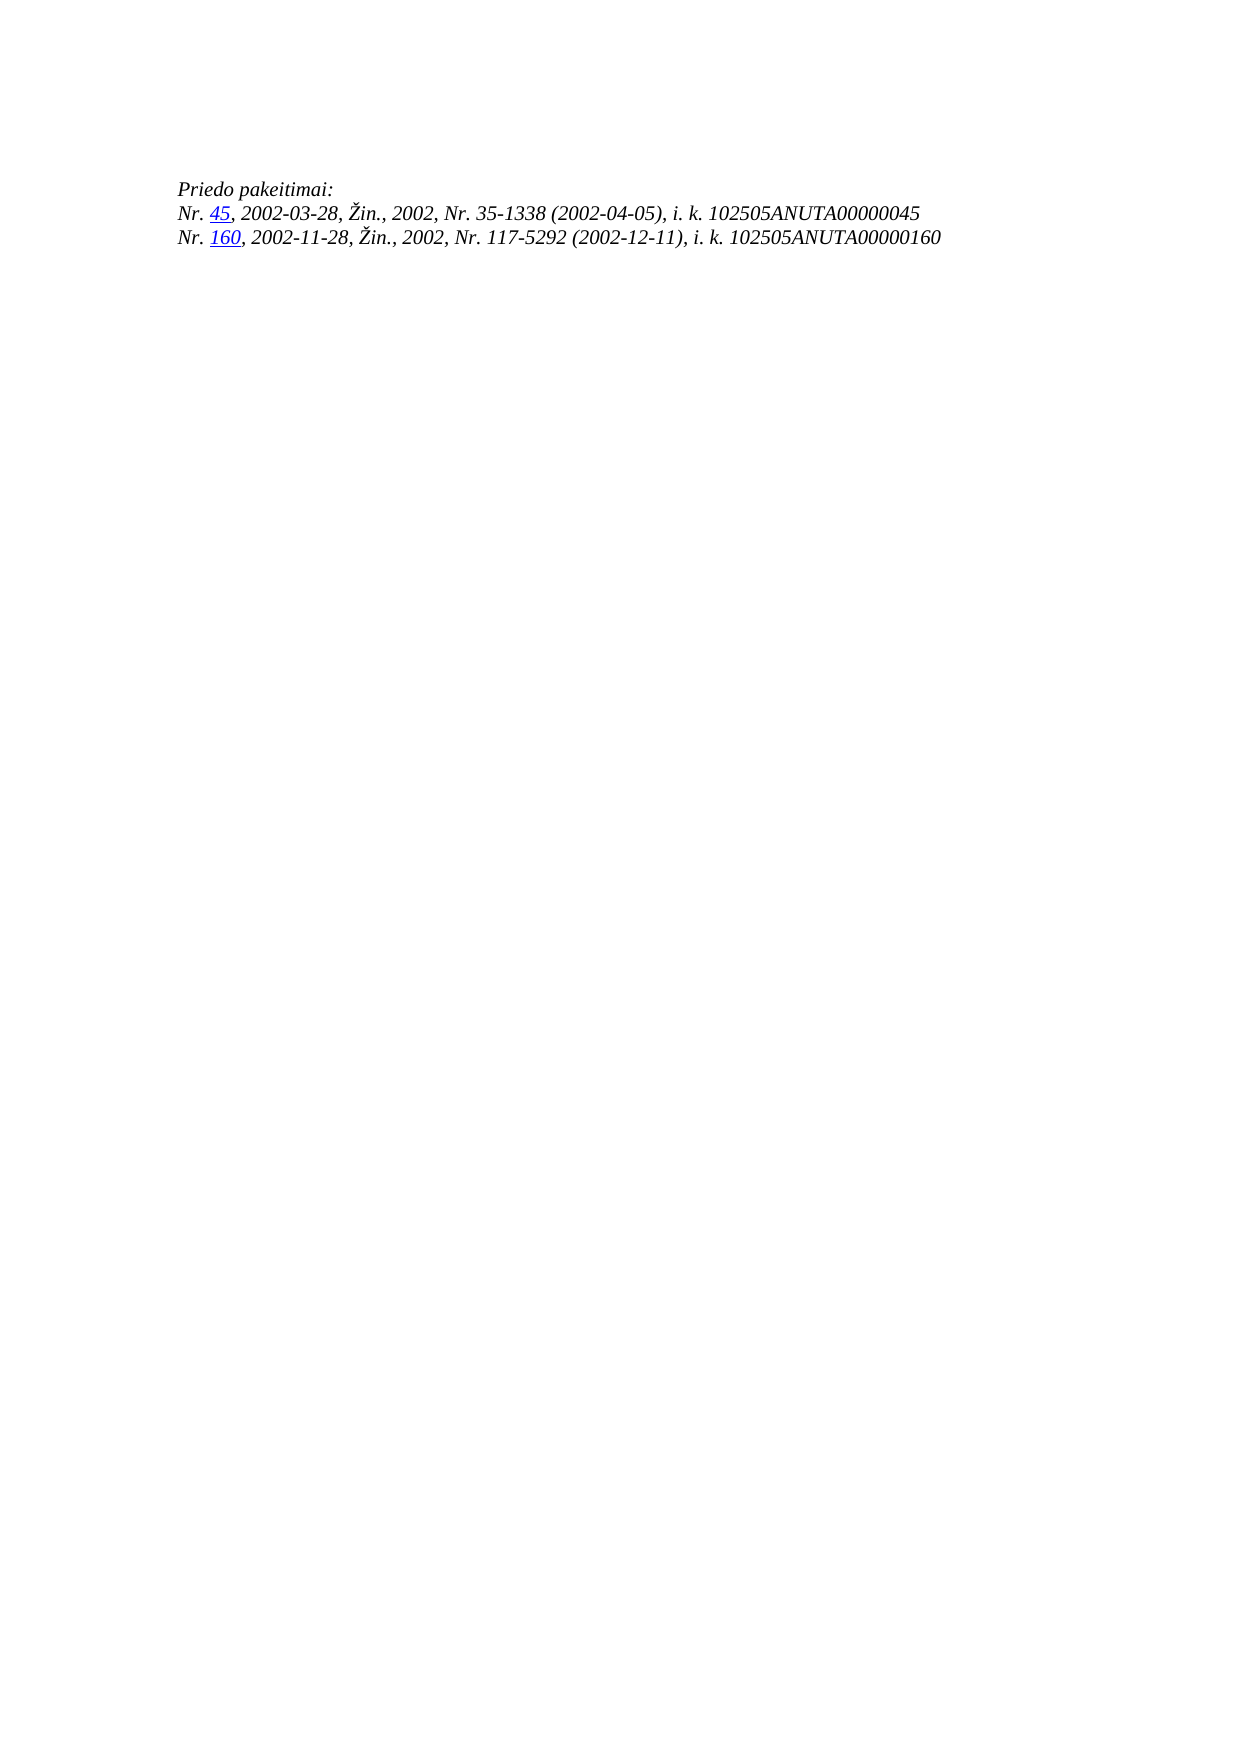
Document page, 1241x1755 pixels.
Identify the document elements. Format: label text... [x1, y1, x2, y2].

text Nr. 160, 2002-11-28, Žin., 2002, Nr. 117-5292 (2002-12-11), i. k. 102505ANUTA00000160 [177, 225, 1181, 249]
text Nr. 45, 2002-03-28, Žin., 2002, Nr. 35-1338 (2002-04-05), i. k. 102505ANUTA00000045 [177, 201, 1181, 225]
text Priedo pakeitimai: [177, 177, 1181, 201]
